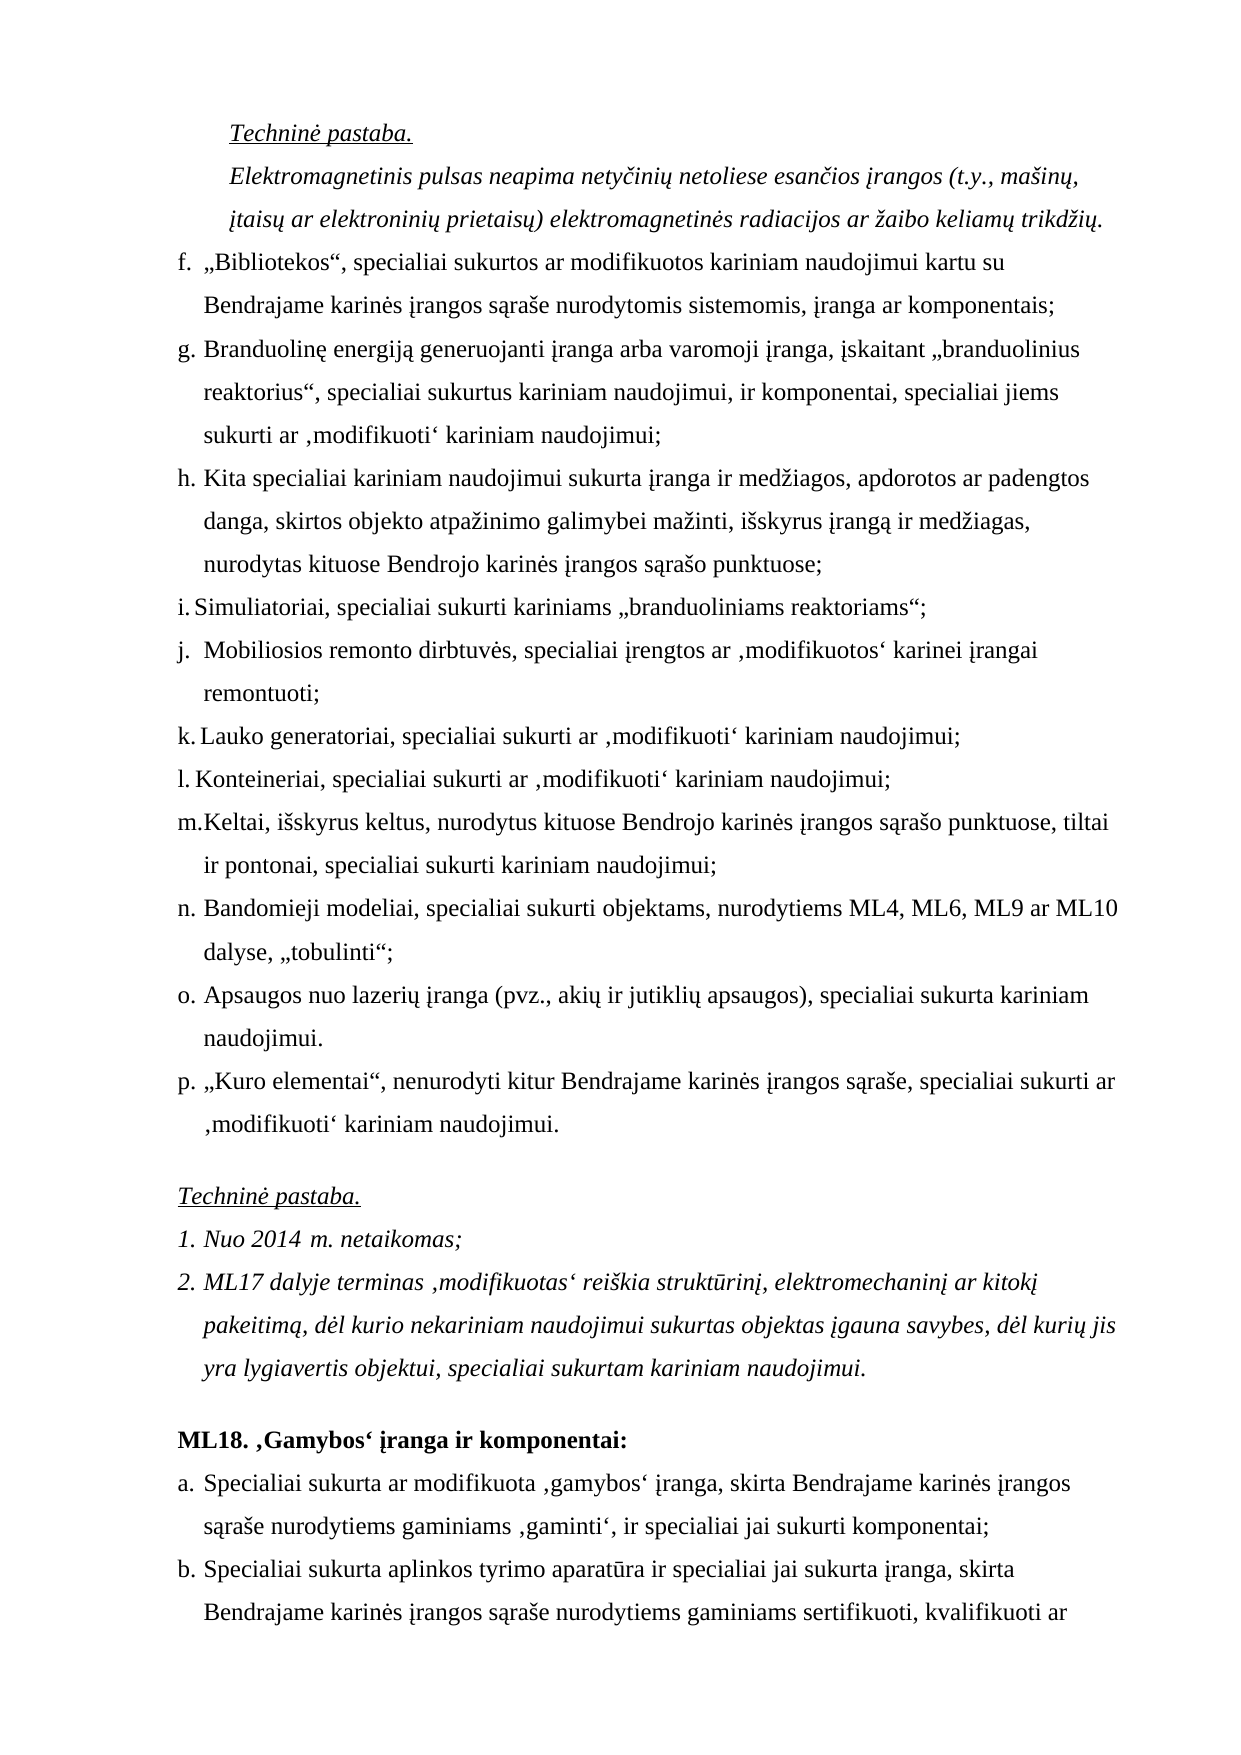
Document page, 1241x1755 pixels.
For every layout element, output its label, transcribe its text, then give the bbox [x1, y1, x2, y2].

table_header Mobiliosios remonto dirbtuvės, specialiai įrengtos ar ‚modifikuotos‘ karinei įrangai remontuoti; [203, 635, 1122, 721]
table_header Apsaugos nuo lazerių įranga (pvz., akių ir jutiklių apsaugos), specialiai sukurta kariniam naudojimui. [203, 980, 1122, 1066]
table_header [203, 118, 229, 247]
table_header l. [177, 764, 195, 807]
text ML18. ‚Gamybos‘ įranga ir komponentai: [177, 1425, 1122, 1454]
table_header Specialiai sukurta ar modifikuota ‚gamybos‘ įranga, skirta Bendrajame karinės įrangos sąraše nurodytiems gaminiams ‚gaminti‘, ir specialiai jai sukurti komponentai; [203, 1468, 1122, 1554]
table_header Kita specialiai kariniam naudojimui sukurta įranga ir medžiagos, apdorotos ar padengtos danga, skirtos objekto atpažinimo galimybei mažinti, išskyrus įrangą ir medžiagas, nurodytas kituose Bendrojo karinės įrangos sąrašo punktuose; [203, 463, 1122, 592]
table_header i. [177, 592, 194, 635]
table_header j. [177, 635, 203, 721]
text Techninė pastaba. [177, 1181, 1122, 1209]
table_header „Kuro elementai“, nenurodyti kitur Bendrajame karinės įrangos sąraše, specialiai sukurti ar ‚modifikuoti‘ kariniam naudojimui. [203, 1066, 1122, 1152]
table_header h. [177, 463, 203, 592]
table_header Bandomieji modeliai, specialiai sukurti objektams, nurodytiems ML4, ML6, ML9 ar ML10 dalyse, „tobulinti“; [203, 894, 1122, 980]
table_header n. [177, 894, 203, 980]
table_header Specialiai sukurta aplinkos tyrimo aparatūra ir specialiai jai sukurta įranga, skirta Bendrajame karinės įrangos sąraše nurodytiems gaminiams sertifikuoti, kvalifikuoti ar [203, 1554, 1122, 1626]
table_header Branduolinę energiją generuojanti įranga arba varomoji įranga, įskaitant „branduolinius reaktorius“, specialiai sukurtus kariniam naudojimui, ir komponentai, specialiai jiems sukurti ar ‚modifikuoti‘ kariniam naudojimui; [203, 334, 1122, 463]
table_header ML17 dalyje terminas ‚modifikuotas‘ reiškia struktūrinį, elektromechaninį ar kitokį pakeitimą, dėl kurio nekariniam naudojimui sukurtas objektas įgauna savybes, dėl kurių jis yra lygiavertis objektui, specialiai sukurtam kariniam naudojimui. [203, 1267, 1122, 1396]
table_header m. [177, 808, 203, 893]
table_header g. [177, 334, 203, 463]
table_header o. [177, 980, 203, 1066]
table_header Simuliatoriai, specialiai sukurti kariniams „branduoliniams reaktoriams“; [194, 592, 1122, 635]
table_header a. [177, 1468, 203, 1554]
table_header Konteineriai, specialiai sukurti ar ‚modifikuoti‘ kariniam naudojimui; [195, 764, 1122, 807]
table_header Techninė pastaba. Elektromagnetinis pulsas neapima netyčinių netoliese esančios įrangos (t.y., mašinų, įtaisų ar elektroninių prietaisų) elektromagnetinės radiacijos ar žaibo keliamų trikdžių. [229, 118, 1122, 247]
table_header f. [177, 248, 203, 334]
table_header Lauko generatoriai, specialiai sukurti ar ‚modifikuoti‘ kariniam naudojimui; [200, 721, 1122, 764]
table_header „Bibliotekos“, specialiai sukurtos ar modifikuotos kariniam naudojimui kartu su Bendrajame karinės įrangos sąraše nurodytomis sistemomis, įranga ar komponentais; [203, 248, 1122, 334]
table_header k. [177, 721, 200, 764]
table_header [177, 118, 203, 247]
table_header Nuo 2014 m. netaikomas; [203, 1224, 1122, 1267]
table_header 1. [177, 1224, 203, 1267]
table_header Keltai, išskyrus keltus, nurodytus kituose Bendrojo karinės įrangos sąrašo punktuose, tiltai ir pontonai, specialiai sukurti kariniam naudojimui; [203, 808, 1122, 893]
table_header b. [177, 1554, 203, 1626]
table_header p. [177, 1066, 203, 1152]
table_header 2. [177, 1267, 203, 1396]
